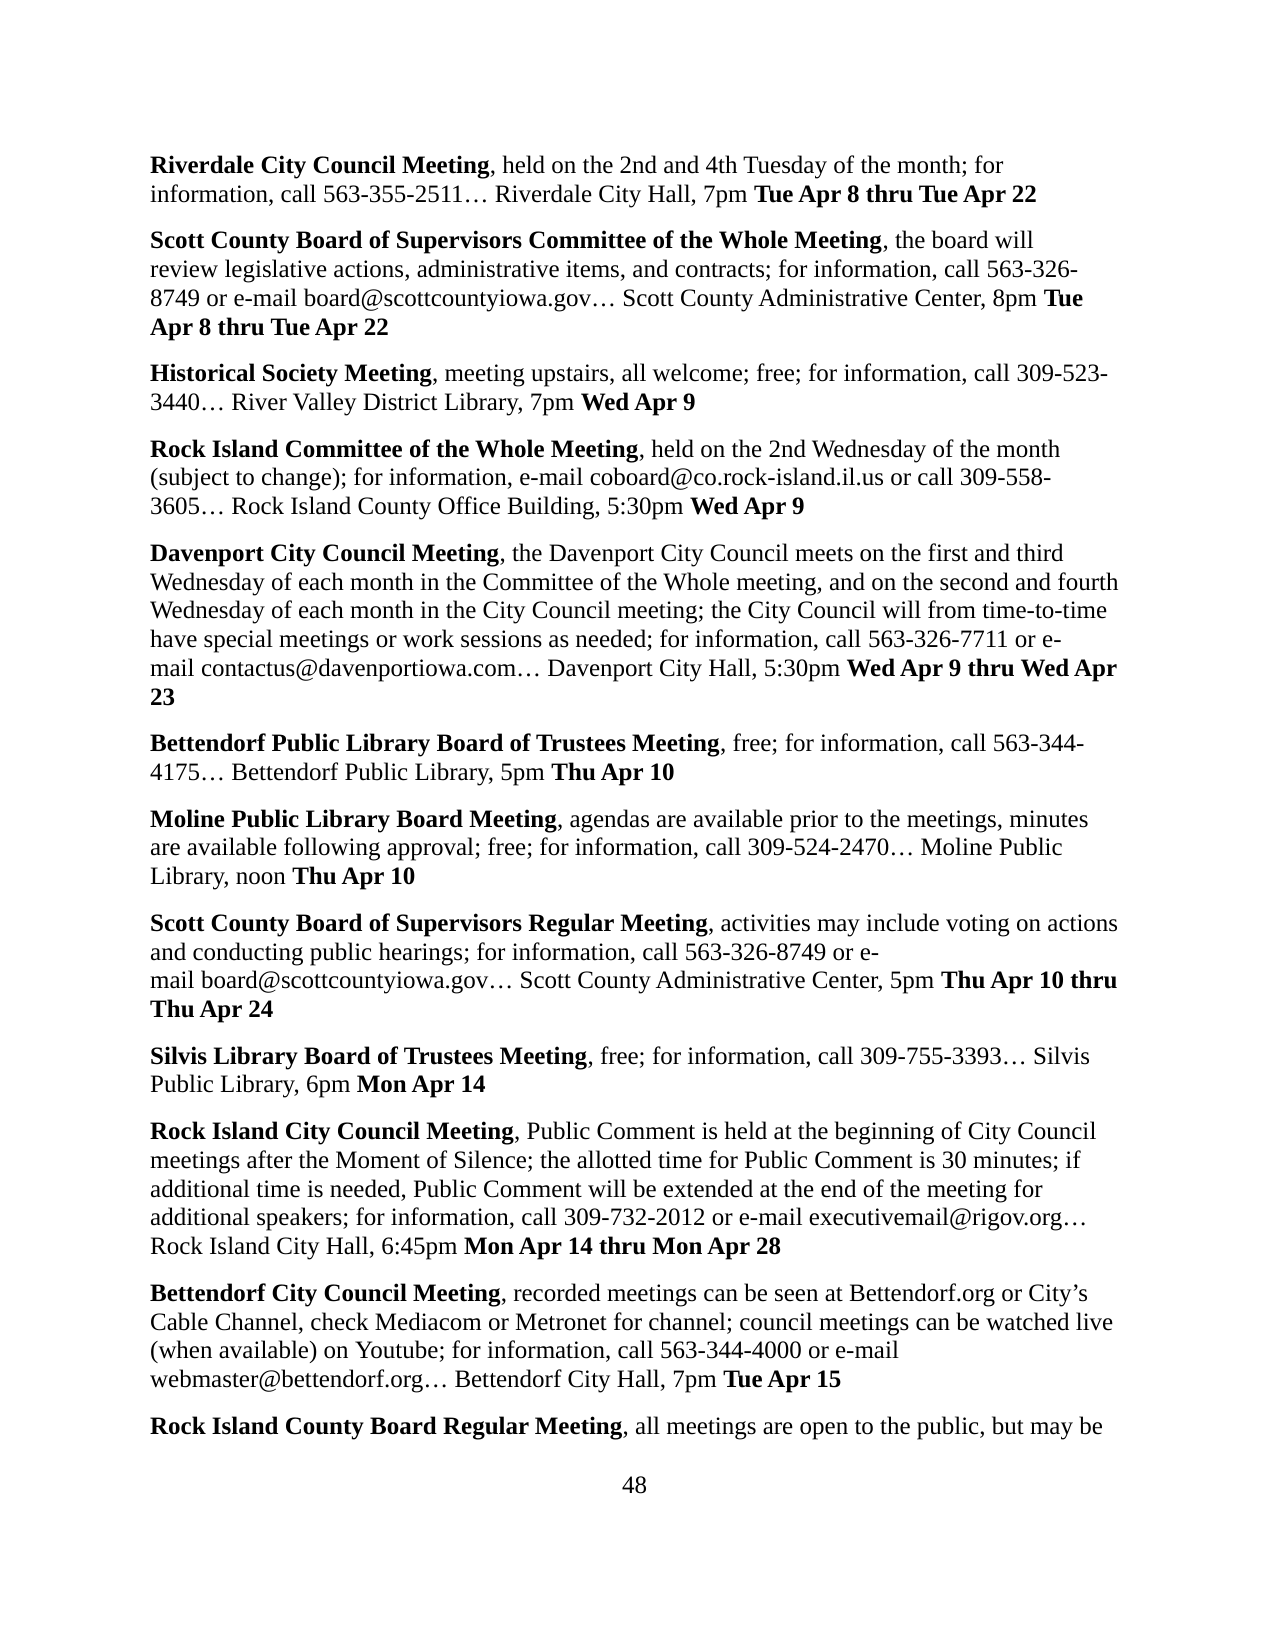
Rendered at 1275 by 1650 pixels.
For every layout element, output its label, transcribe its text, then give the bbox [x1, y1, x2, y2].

text Davenport City Council Meeting, the Davenport City Council meets on the first and third Wednesday of each month in the Committee of the Whole meeting, and on the second and fourth Wednesday of each month in the City Council meeting; the City Council will from time-to-time have special meetings or work sessions as needed; for information, call 563-326-7711 or e-mail contactus@davenportiowa.com… Davenport City Hall, 5:30pm Wed Apr 9 thru Wed Apr 23 [150, 538, 1125, 710]
text Moline Public Library Board Meeting, agendas are available prior to the meetings, minutes are available following approval; free; for information, call 309-524-2470… Moline Public Library, noon Thu Apr 10 [150, 804, 1125, 890]
text Bettendorf Public Library Board of Trustees Meeting, free; for information, call 563-344-4175… Bettendorf Public Library, 5pm Thu Apr 10 [150, 728, 1125, 786]
text Rock Island City Council Meeting, Public Comment is held at the beginning of City Council meetings after the Moment of Silence; the allotted time for Public Comment is 30 minutes; if additional time is needed, Public Comment will be extended at the end of the meeting for additional speakers; for information, call 309-732-2012 or e-mail executivemail@rigov.org… Rock Island City Hall, 6:45pm Mon Apr 14 thru Mon Apr 28 [150, 1116, 1125, 1260]
text Rock Island Committee of the Whole Meeting, held on the 2nd Wednesday of the month (subject to change); for information, e-mail coboard@co.rock-island.il.us or call 309-558-3605… Rock Island County Office Building, 5:30pm Wed Apr 9 [150, 434, 1125, 520]
text Scott County Board of Supervisors Regular Meeting, activities may include voting on actions and conducting public hearings; for information, call 563-326-8749 or e-mail board@scottcountyiowa.gov… Scott County Administrative Center, 5pm Thu Apr 10 thru Thu Apr 24 [150, 908, 1125, 1023]
text Riverdale City Council Meeting, held on the 2nd and 4th Tuesday of the month; for information, call 563-355-2511… Riverdale City Hall, 7pm Tue Apr 8 thru Tue Apr 22 [150, 150, 1125, 207]
text Historical Society Meeting, meeting upstairs, all welcome; free; for information, call 309-523-3440… River Valley District Library, 7pm Wed Apr 9 [150, 358, 1125, 416]
text Bettendorf City Council Meeting, recorded meetings can be seen at Bettendorf.org or City’s Cable Channel, check Mediacom or Metronet for channel; council meetings can be watched live (when available) on Youtube; for information, call 563-344-4000 or e-mail webmaster@bettendorf.org… Bettendorf City Hall, 7pm Tue Apr 15 [150, 1278, 1125, 1393]
text Silvis Library Board of Trustees Meeting, free; for information, call 309-755-3393… Silvis Public Library, 6pm Mon Apr 14 [150, 1041, 1125, 1098]
text Rock Island County Board Regular Meeting, all meetings are open to the public, but may be [150, 1411, 1125, 1439]
text Scott County Board of Supervisors Committee of the Whole Meeting, the board will review legislative actions, administrative items, and contracts; for information, call 563-326-8749 or e-mail board@scottcountyiowa.gov… Scott County Administrative Center, 8pm Tue Apr 8 thru Tue Apr 22 [150, 225, 1125, 340]
